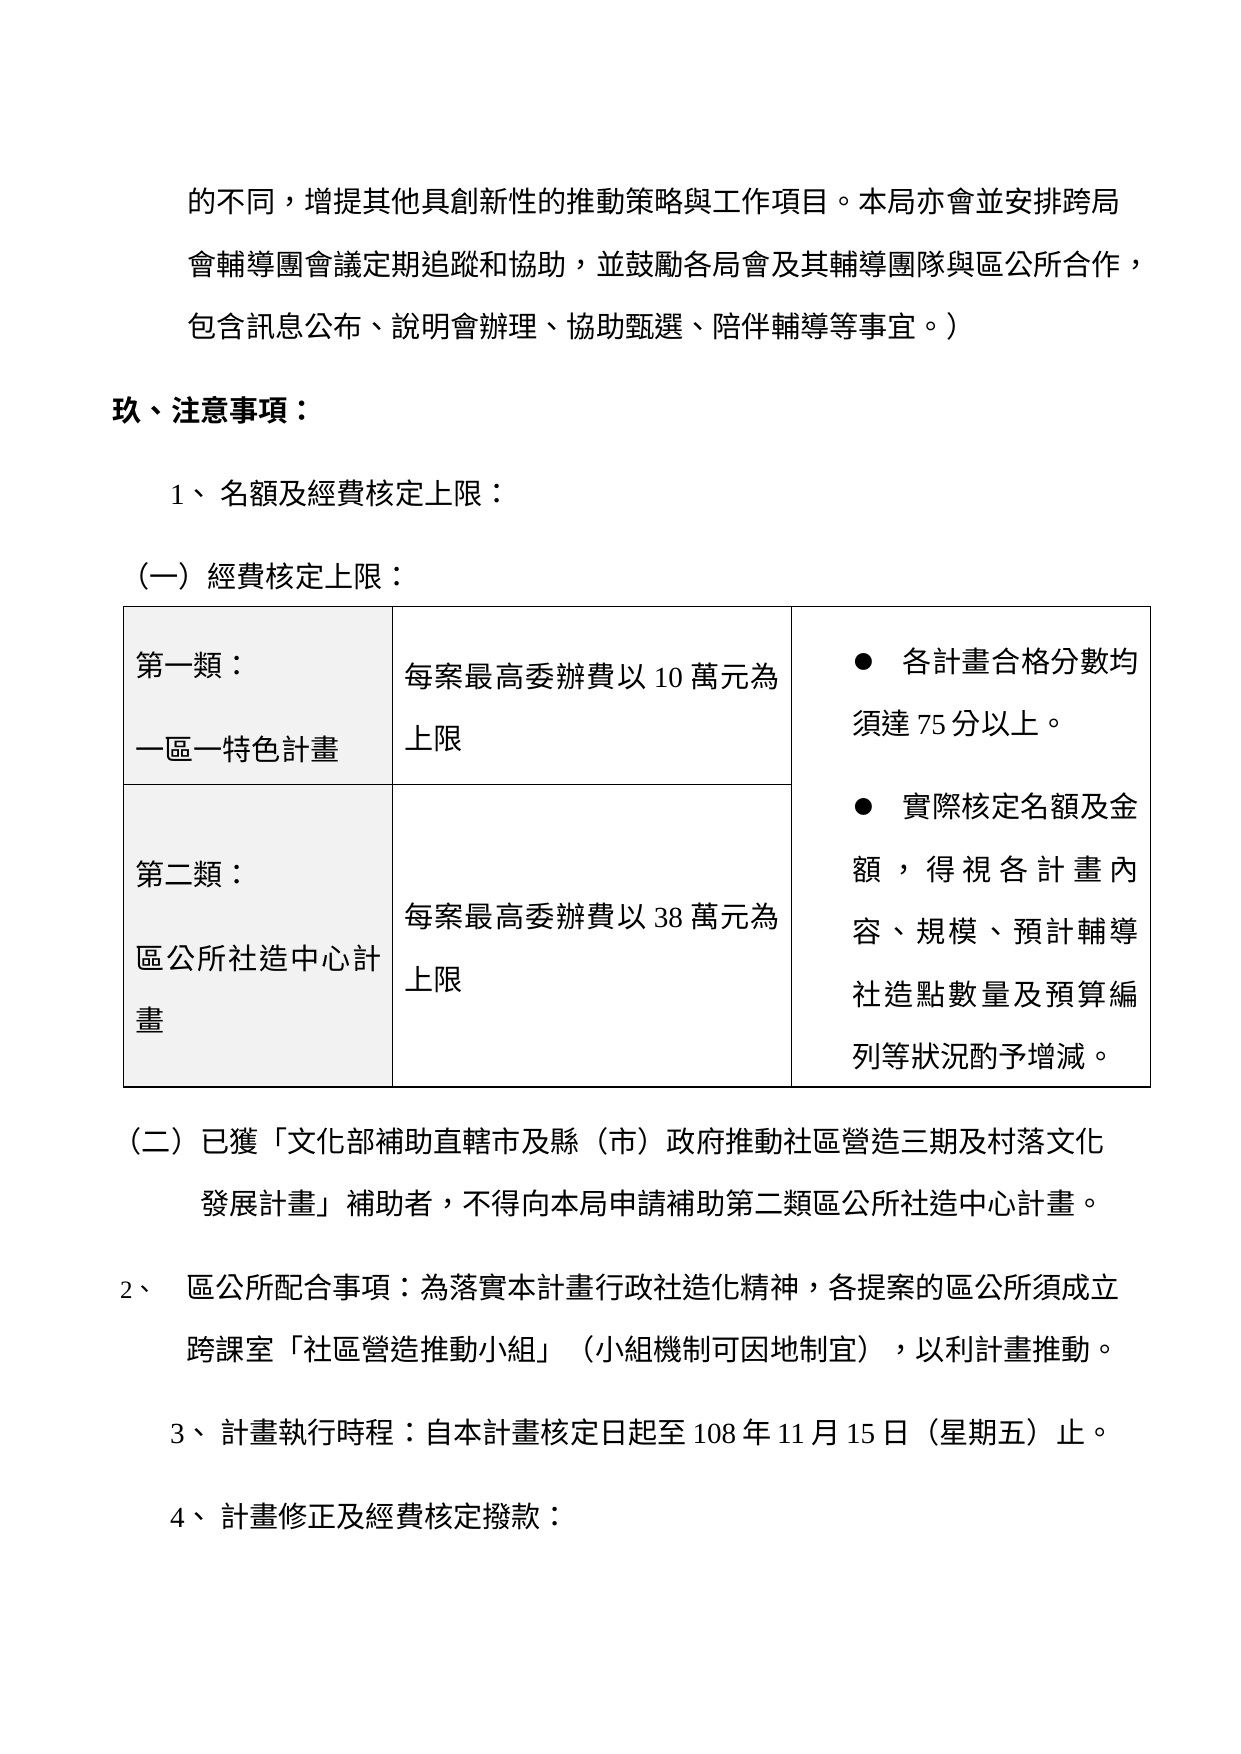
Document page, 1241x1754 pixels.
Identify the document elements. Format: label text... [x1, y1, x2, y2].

text （二）已獲「文化部補助直轄市及縣（市）政府推動社區營造三期及村落文化發展計畫」補助者，不得向本局申請補助第二類區公所社造中心計畫。 [112, 1098, 1128, 1223]
text 玖、注意事項： [112, 367, 1128, 429]
table_cell 每案最高委辦費以38萬元為上限 [393, 785, 791, 1086]
text （＊除以上工作項目外，區公所仍可因地制宜，視在地特色、資源與議題的不同，增提其他具創新性的推動策略與工作項目。本局亦會並安排跨局會輔導團會議定期追蹤和協助，並鼓勵各局會及其輔導團隊與區公所合作，包含訊息公布、說明會辦理、協助甄選、陪伴輔導等事宜。） [187, 158, 1128, 346]
table_header 每案最高委辦費以10萬元為上限 [393, 607, 791, 784]
table_header 各計畫合格分數均須達75分以上。 實際核定名額及金額，得視各計畫內容、規模、預計輔導社造點數量及預算編列等狀況酌予增減。 [792, 607, 1150, 1086]
list 區公所配合事項：為落實本計畫行政社造化精神，各提案的區公所須成立跨課室「社區營造推動小組」（小組機制可因地制宜），以利計畫推動。 [120, 1244, 1128, 1369]
text （一）經費核定上限： [120, 533, 1128, 596]
table_header 第一類： 一區一特色計畫 [124, 607, 392, 784]
list 名額及經費核定上限： [170, 450, 1128, 512]
list 計畫修正及經費核定撥款： [170, 1473, 1128, 1535]
list 計畫執行時程：自本計畫核定日起至108年11月15日（星期五）止。 [170, 1389, 1128, 1452]
table_cell 第二類： 區公所社造中心計畫 [124, 785, 392, 1086]
